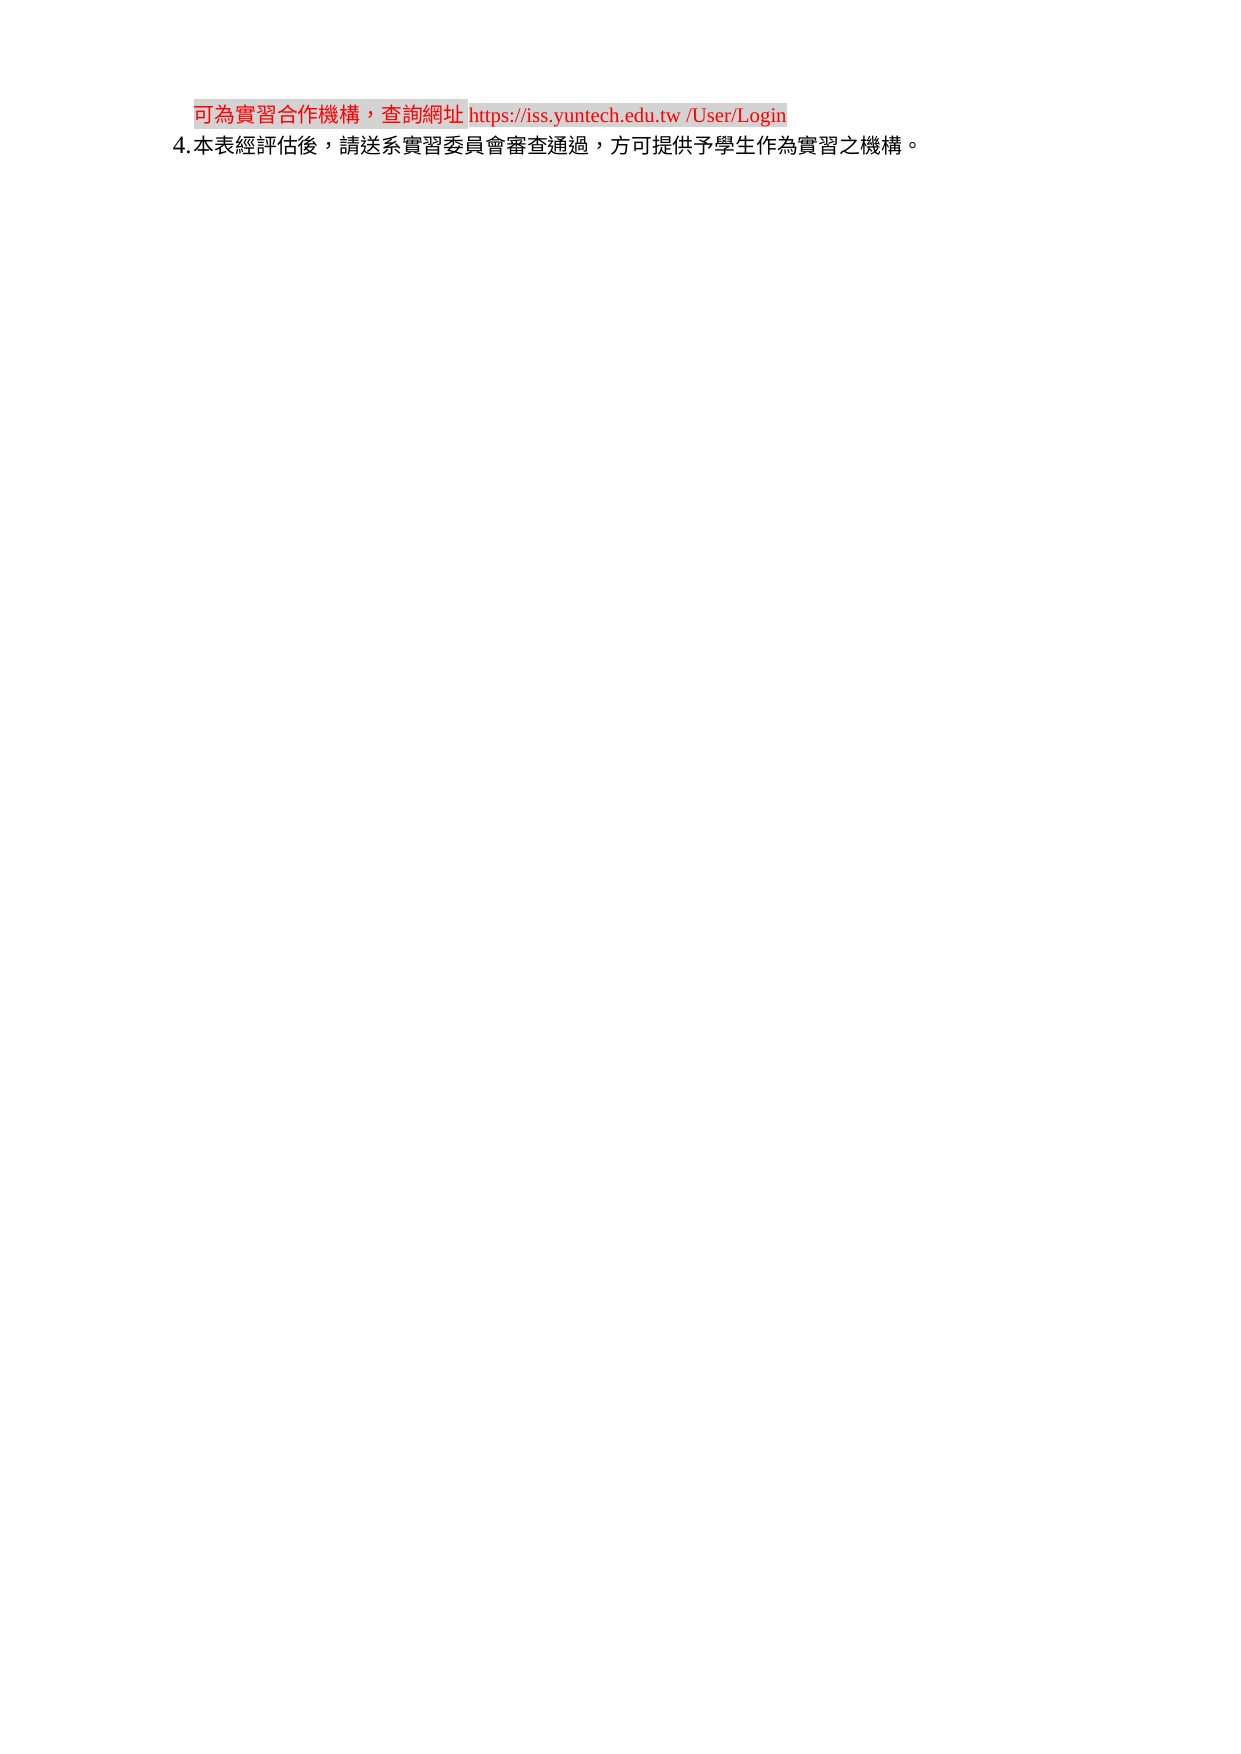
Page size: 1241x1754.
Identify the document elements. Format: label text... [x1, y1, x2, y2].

list 本表經評估後，請送系實習委員會審查通過，方可提供予學生作為實習之機構。 [173, 129, 1092, 159]
list 可為實習合作機構，查詢網址https://iss.yuntech.edu.tw /User/Login [173, 99, 1092, 129]
